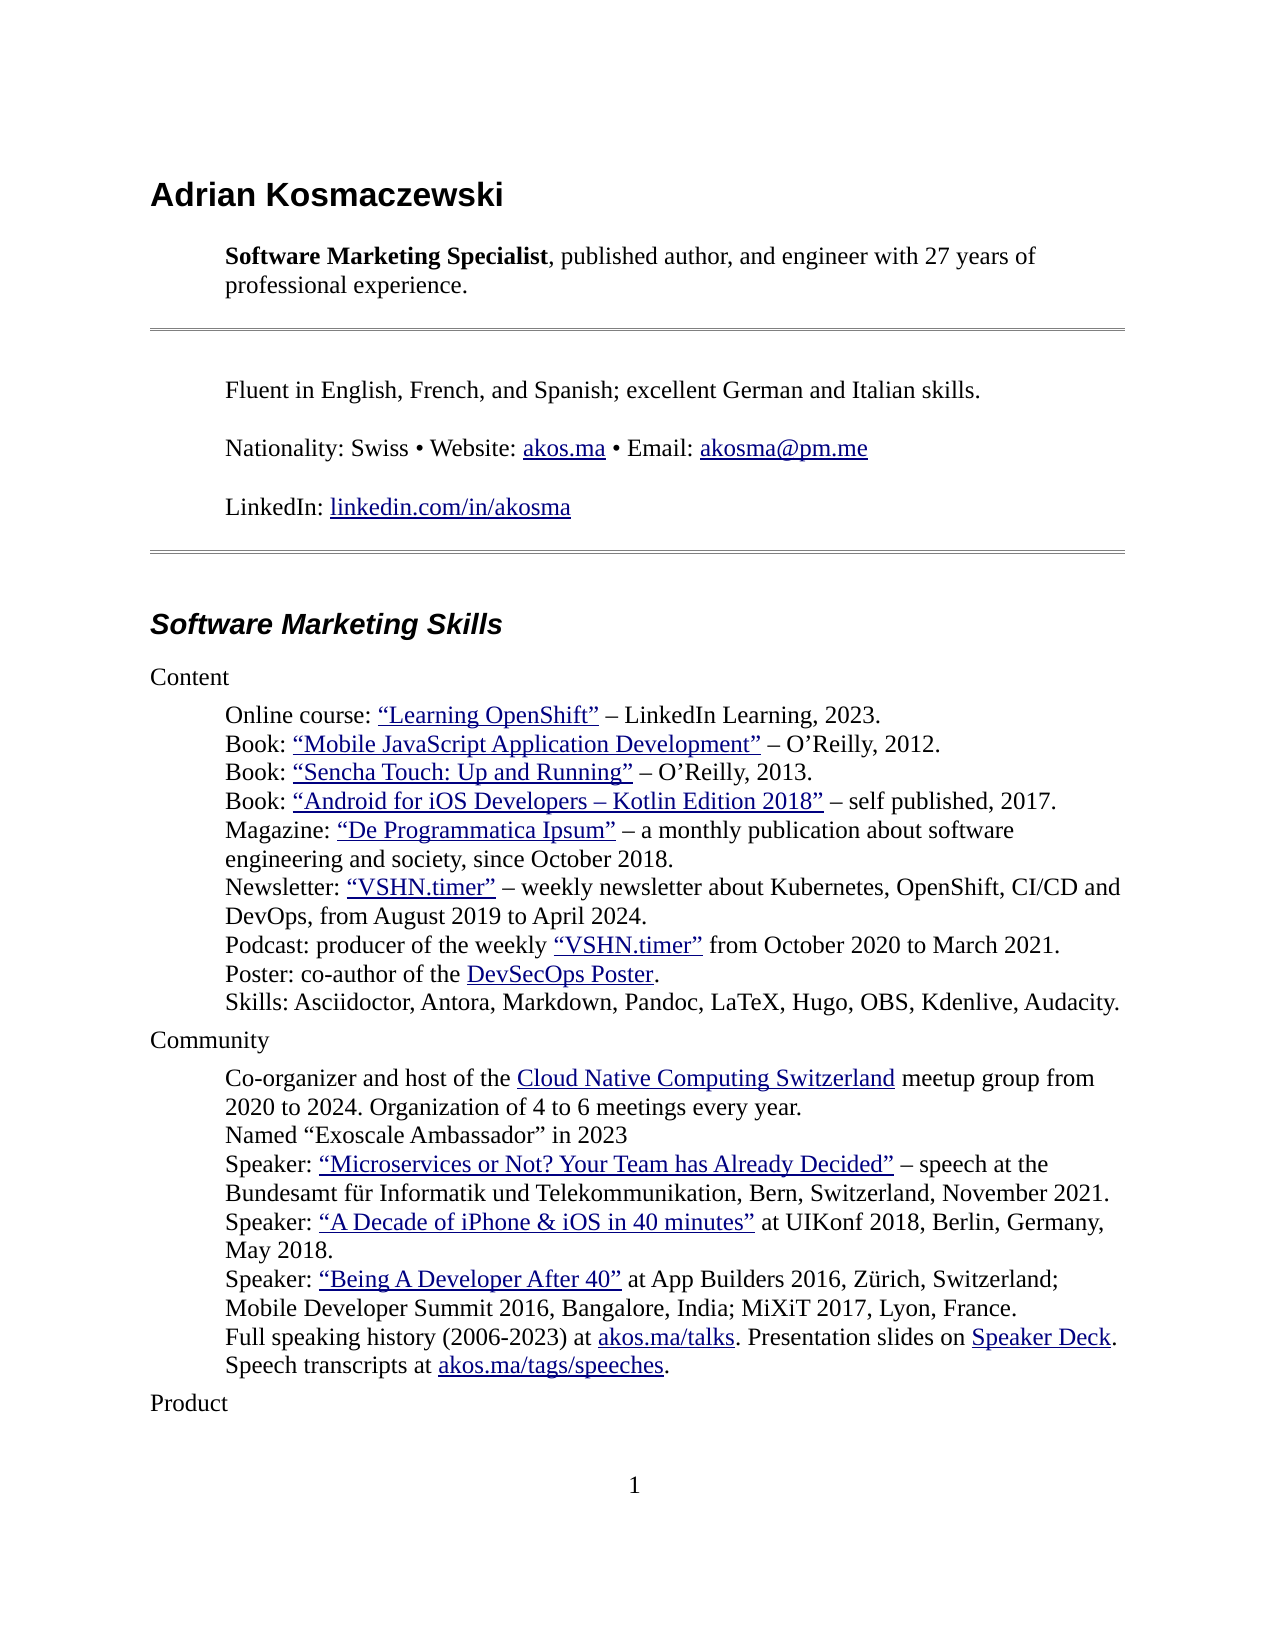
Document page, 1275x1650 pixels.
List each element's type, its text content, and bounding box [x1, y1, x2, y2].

text Co-organizer and host of the Cloud Native Computing Switzerland meetup group from 2020 to 2024. Organization of 4 to 6 meetings every year. [225, 1063, 1125, 1120]
text Software Marketing Specialist, published author, and engineer with 27 years of professional experience. [225, 241, 1125, 299]
text Community [150, 1025, 1125, 1054]
text Fluent in English, French, and Spanish; excellent German and Italian skills. [225, 375, 1125, 403]
text Online course: “Learning OpenShift” – LinkedIn Learning, 2023. [225, 700, 1125, 729]
text LinkedIn: linkedin.com/in/akosma [225, 492, 1125, 521]
text Newsletter: “VSHN.timer” – weekly newsletter about Kubernetes, OpenShift, CI/CD and DevOps, from August 2019 to April 2024. [225, 872, 1125, 930]
text Product [150, 1388, 1125, 1417]
text Full speaking history (2006-2023) at akos.ma/talks. Presentation slides on Speaker Deck. Speech transcripts at akos.ma/tags/speeches. [225, 1322, 1125, 1379]
subtitle Adrian Kosmaczewski [150, 175, 1125, 214]
text Book: “Sencha Touch: Up and Running” – O’Reilly, 2013. [225, 757, 1125, 786]
text Speaker: “Being A Developer After 40” at App Builders 2016, Zürich, Switzerland; Mobile Developer Summit 2016, Bangalore, India; MiXiT 2017, Lyon, France. [225, 1264, 1125, 1322]
subtitle Software Marketing Skills [150, 607, 1125, 641]
text Speaker: “A Decade of iPhone & iOS in 40 minutes” at UIKonf 2018, Berlin, Germany, May 2018. [225, 1207, 1125, 1264]
text Book: “Android for iOS Developers – Kotlin Edition 2018” – self published, 2017. [225, 786, 1125, 815]
text Named “Exoscale Ambassador” in 2023 [225, 1120, 1125, 1149]
text Magazine: “De Programmatica Ipsum” – a monthly publication about software engineering and society, since October 2018. [225, 815, 1125, 872]
text Speaker: “Microservices or Not? Your Team has Already Decided” – speech at the Bundesamt für Informatik und Telekommunikation, Bern, Switzerland, November 2021. [225, 1149, 1125, 1207]
text Skills: Asciidoctor, Antora, Markdown, Pandoc, LaTeX, Hugo, OBS, Kdenlive, Audacity. [225, 987, 1125, 1016]
text Nationality: Swiss • Website: akos.ma • Email: akosma@pm.me [225, 433, 1125, 462]
text Podcast: producer of the weekly “VSHN.timer” from October 2020 to March 2021. [225, 930, 1125, 959]
text Content [150, 662, 1125, 691]
text Poster: co-author of the DevSecOps Poster. [225, 959, 1125, 987]
text Book: “Mobile JavaScript Application Development” – O’Reilly, 2012. [225, 729, 1125, 757]
